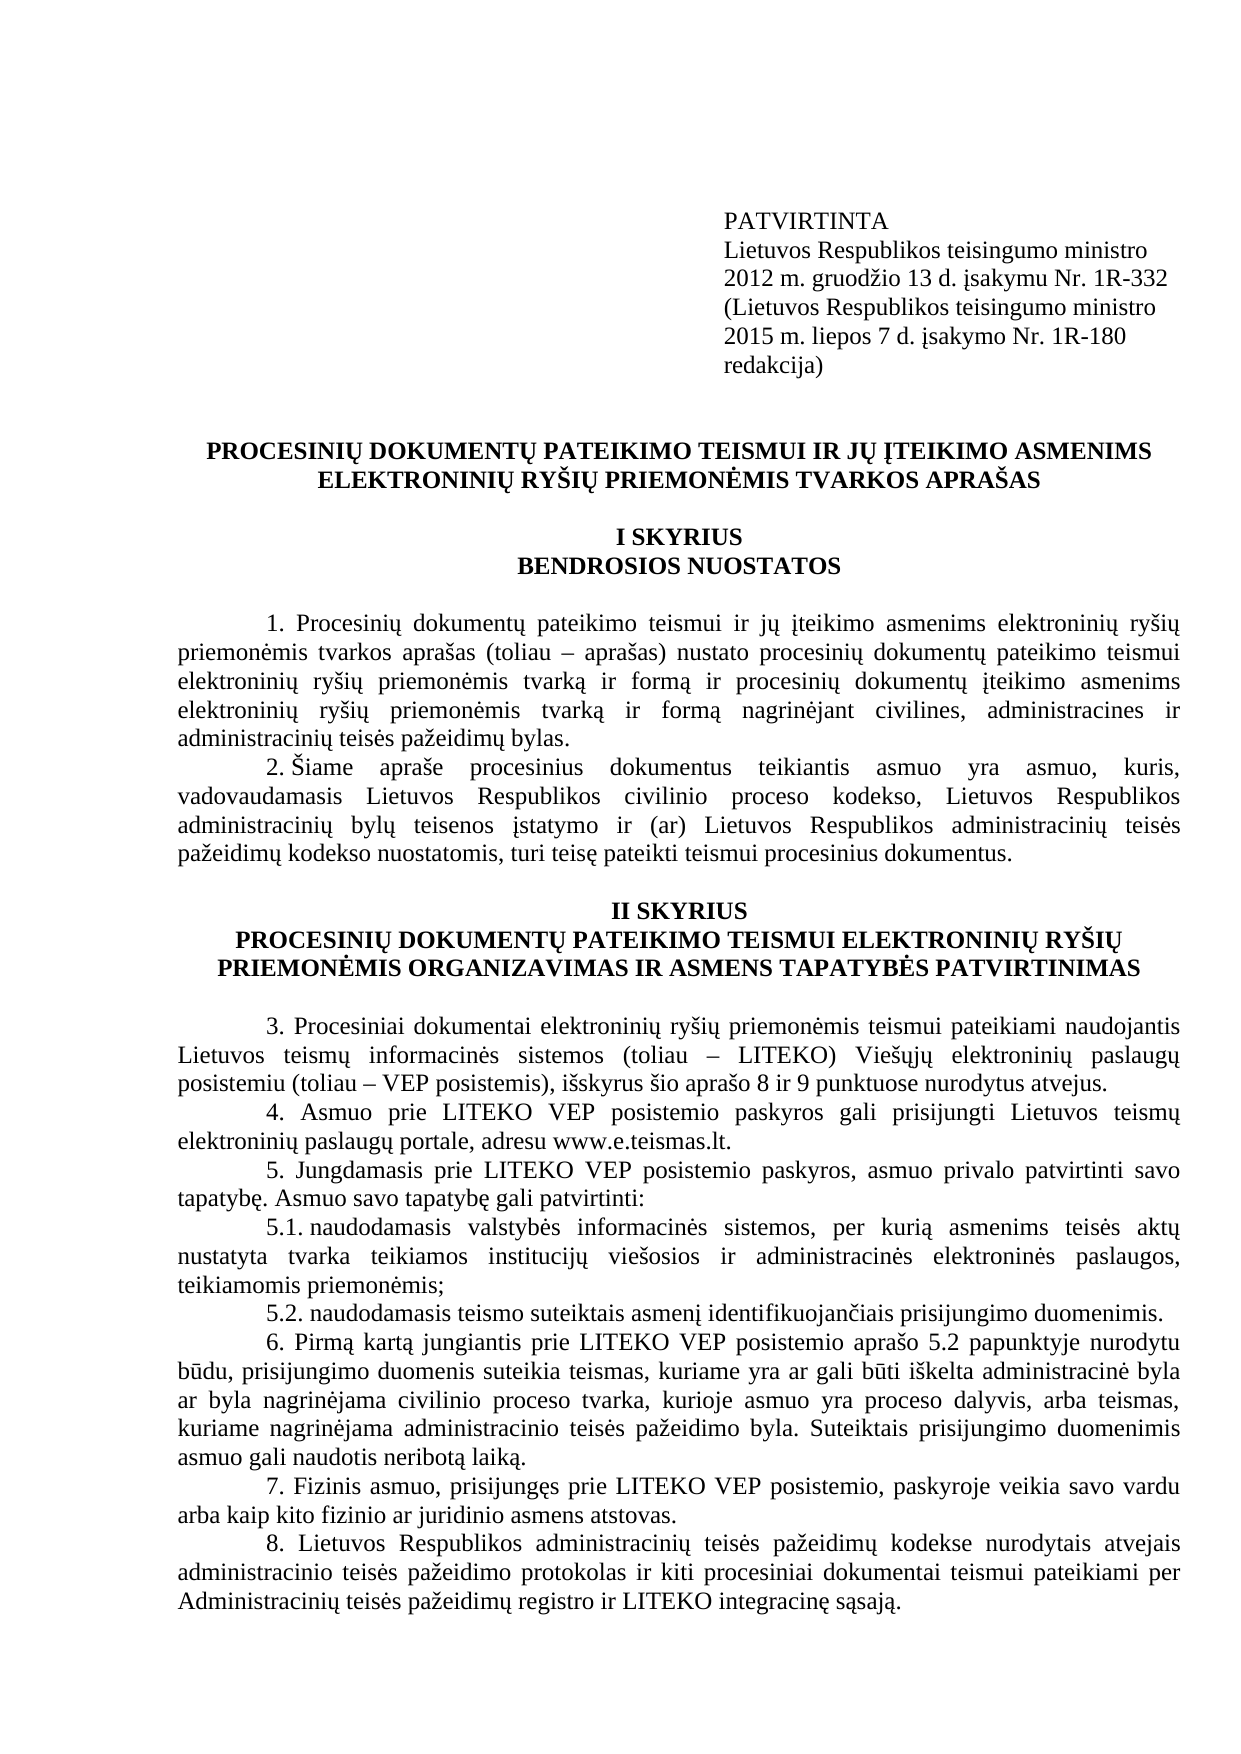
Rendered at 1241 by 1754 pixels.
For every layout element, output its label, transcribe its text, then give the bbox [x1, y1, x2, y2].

text 8. Lietuvos Respublikos administracinių teisės pažeidimų kodekse nurodytais atvejais administracinio teisės pažeidimo protokolas ir kiti procesiniai dokumentai teismui pateikiami per Administracinių teisės pažeidimų registro ir LITEKO integracinę sąsają. [177, 1528, 1181, 1615]
text 5. Jungdamasis prie LITEKO VEP posistemio paskyros, asmuo privalo patvirtinti savo tapatybę. Asmuo savo tapatybę gali patvirtinti: [177, 1155, 1181, 1212]
text 2015 m. liepos 7 d. įsakymo Nr. 1R-180 [723, 321, 1181, 350]
text I SKYRIUS [177, 522, 1181, 551]
text PROCESINIŲ DOKUMENTŲ PATEIKIMO TEISMUI ELEKTRONINIŲ RYŠIŲ PRIEMONĖMIS ORGANIZAVIMAS IR ASMENS TAPATYBĖS PATVIRTINIMAS [177, 925, 1181, 982]
text 2012 m. gruodžio 13 d. įsakymu Nr. 1R-332 [723, 263, 1181, 292]
text PROCESINIŲ DOKUMENTŲ PATEIKIMO TEISMUI IR JŲ ĮTEIKIMO ASMENIMS ELEKTRONINIŲ RYŠIŲ PRIEMONĖMIS TVARKOS APRAŠAS [177, 436, 1181, 493]
text 5.2. naudodamasis teismo suteiktais asmenį identifikuojančiais prisijungimo duomenimis. [177, 1298, 1181, 1327]
text 3. Procesiniai dokumentai elektroninių ryšių priemonėmis teismui pateikiami naudojantis Lietuvos teismų informacinės sistemos (toliau – LITEKO) Viešųjų elektroninių paslaugų posistemiu (toliau – VEP posistemis), išskyrus šio aprašo 8 ir 9 punktuose nurodytus atvejus. [177, 1011, 1181, 1097]
text II SKYRIUS [177, 896, 1181, 925]
text 2. Šiame apraše procesinius dokumentus teikiantis asmuo yra asmuo, kuris, vadovaudamasis Lietuvos Respublikos civilinio proceso kodekso, Lietuvos Respublikos administracinių bylų teisenos įstatymo ir (ar) Lietuvos Respublikos administracinių teisės pažeidimų kodekso nuostatomis, turi teisę pateikti teismui procesinius dokumentus. [177, 752, 1181, 867]
text Lietuvos Respublikos teisingumo ministro [177, 235, 1181, 263]
text BENDROSIOS NUOSTATOS [177, 551, 1181, 580]
text 6. Pirmą kartą jungiantis prie LITEKO VEP posistemio aprašo 5.2 papunktyje nurodytu būdu, prisijungimo duomenis suteikia teismas, kuriame yra ar gali būti iškelta administracinė byla ar byla nagrinėjama civilinio proceso tvarka, kurioje asmuo yra proceso dalyvis, arba teismas, kuriame nagrinėjama administracinio teisės pažeidimo byla. Suteiktais prisijungimo duomenimis asmuo gali naudotis neribotą laiką. [177, 1327, 1181, 1471]
text PATVIRTINTA [723, 206, 1181, 235]
text redakcija) [723, 350, 1181, 378]
text (Lietuvos Respublikos teisingumo ministro [723, 292, 1181, 321]
text 1. Procesinių dokumentų pateikimo teismui ir jų įteikimo asmenims elektroninių ryšių priemonėmis tvarkos aprašas (toliau – aprašas) nustato procesinių dokumentų pateikimo teismui elektroninių ryšių priemonėmis tvarką ir formą ir procesinių dokumentų įteikimo asmenims elektroninių ryšių priemonėmis tvarką ir formą nagrinėjant civilines, administracines ir administracinių teisės pažeidimų bylas. [177, 608, 1181, 752]
text 4. Asmuo prie LITEKO VEP posistemio paskyros gali prisijungti Lietuvos teismų elektroninių paslaugų portale, adresu www.e.teismas.lt. [177, 1097, 1181, 1155]
text 7. Fizinis asmuo, prisijungęs prie LITEKO VEP posistemio, paskyroje veikia savo vardu arba kaip kito fizinio ar juridinio asmens atstovas. [177, 1471, 1181, 1528]
text 5.1. naudodamasis valstybės informacinės sistemos, per kurią asmenims teisės aktų nustatyta tvarka teikiamos institucijų viešosios ir administracinės elektroninės paslaugos, teikiamomis priemonėmis; [177, 1212, 1181, 1298]
